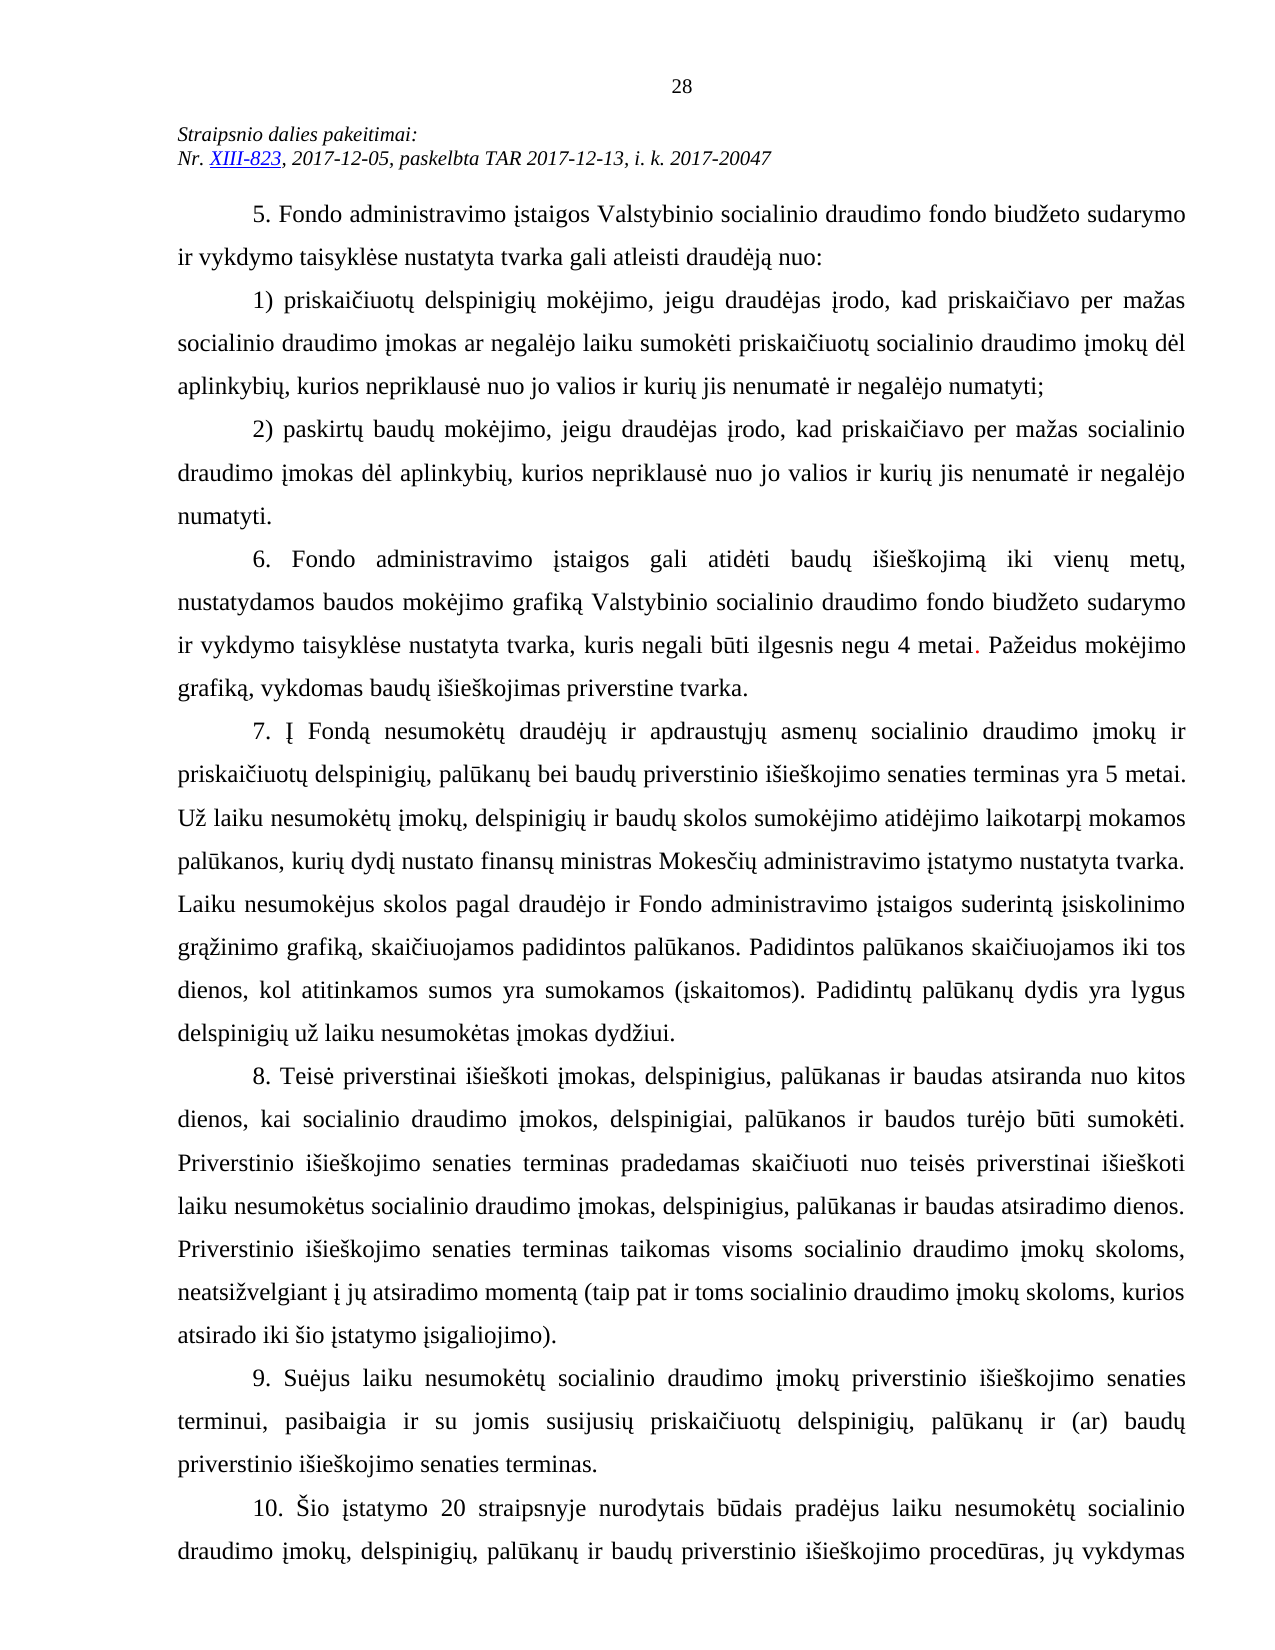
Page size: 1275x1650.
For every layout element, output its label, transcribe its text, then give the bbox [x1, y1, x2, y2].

text 6. Fondo administravimo įstaigos gali atidėti baudų išieškojimą iki vienų metų, nustatydamos baudos mokėjimo grafiką Valstybinio socialinio draudimo fondo biudžeto sudarymo ir vykdymo taisyklėse nustatyta tvarka, kuris negali būti ilgesnis negu 4 metai. Pažeidus mokėjimo grafiką, vykdomas baudų išieškojimas priverstine tvarka. [177, 544, 1186, 702]
text 9. Suėjus laiku nesumokėtų socialinio draudimo įmokų priverstinio išieškojimo senaties terminui, pasibaigia ir su jomis susijusių priskaičiuotų delspinigių, palūkanų ir (ar) baudų priverstinio išieškojimo senaties terminas. [177, 1363, 1186, 1478]
text 5. Fondo administravimo įstaigos Valstybinio socialinio draudimo fondo biudžeto sudarymo ir vykdymo taisyklėse nustatyta tvarka gali atleisti draudėją nuo: [177, 199, 1186, 271]
text 1) priskaičiuotų delspinigių mokėjimo, jeigu draudėjas įrodo, kad priskaičiavo per mažas socialinio draudimo įmokas ar negalėjo laiku sumokėti priskaičiuotų socialinio draudimo įmokų dėl aplinkybių, kurios nepriklausė nuo jo valios ir kurių jis nenumatė ir negalėjo numatyti; [177, 285, 1186, 400]
text 7. Į Fondą nesumokėtų draudėjų ir apdraustųjų asmenų socialinio draudimo įmokų ir priskaičiuotų delspinigių, palūkanų bei baudų priverstinio išieškojimo senaties terminas yra 5 metai. Už laiku nesumokėtų įmokų, delspinigių ir baudų skolos sumokėjimo atidėjimo laikotarpį mokamos palūkanos, kurių dydį nustato finansų ministras Mokesčių administravimo įstatymo nustatyta tvarka. Laiku nesumokėjus skolos pagal draudėjo ir Fondo administravimo įstaigos suderintą įsiskolinimo grąžinimo grafiką, skaičiuojamos padidintos palūkanos. Padidintos palūkanos skaičiuojamos iki tos dienos, kol atitinkamos sumos yra sumokamos (įskaitomos). Padidintų palūkanų dydis yra lygus delspinigių už laiku nesumokėtas įmokas dydžiui. [177, 716, 1186, 1047]
text 2) paskirtų baudų mokėjimo, jeigu draudėjas įrodo, kad priskaičiavo per mažas socialinio draudimo įmokas dėl aplinkybių, kurios nepriklausė nuo jo valios ir kurių jis nenumatė ir negalėjo numatyti. [177, 414, 1186, 529]
text 10. Šio įstatymo 20 straipsnyje nurodytais būdais pradėjus laiku nesumokėtų socialinio draudimo įmokų, delspinigių, palūkanų ir baudų priverstinio išieškojimo procedūras, jų vykdymas [177, 1493, 1186, 1564]
text Straipsnio dalies pakeitimai: [177, 122, 1186, 146]
text 8. Teisė priverstinai išieškoti įmokas, delspinigius, palūkanas ir baudas atsiranda nuo kitos dienos, kai socialinio draudimo įmokos, delspinigiai, palūkanos ir baudos turėjo būti sumokėti. Priverstinio išieškojimo senaties terminas pradedamas skaičiuoti nuo teisės priverstinai išieškoti laiku nesumokėtus socialinio draudimo įmokas, delspinigius, palūkanas ir baudas atsiradimo dienos. Priverstinio išieškojimo senaties terminas taikomas visoms socialinio draudimo įmokų skoloms, neatsižvelgiant į jų atsiradimo momentą (taip pat ir toms socialinio draudimo įmokų skoloms, kurios atsirado iki šio įstatymo įsigaliojimo). [177, 1061, 1186, 1349]
text Nr. XIII-823, 2017-12-05, paskelbta TAR 2017-12-13, i. k. 2017-20047 [177, 146, 1186, 170]
